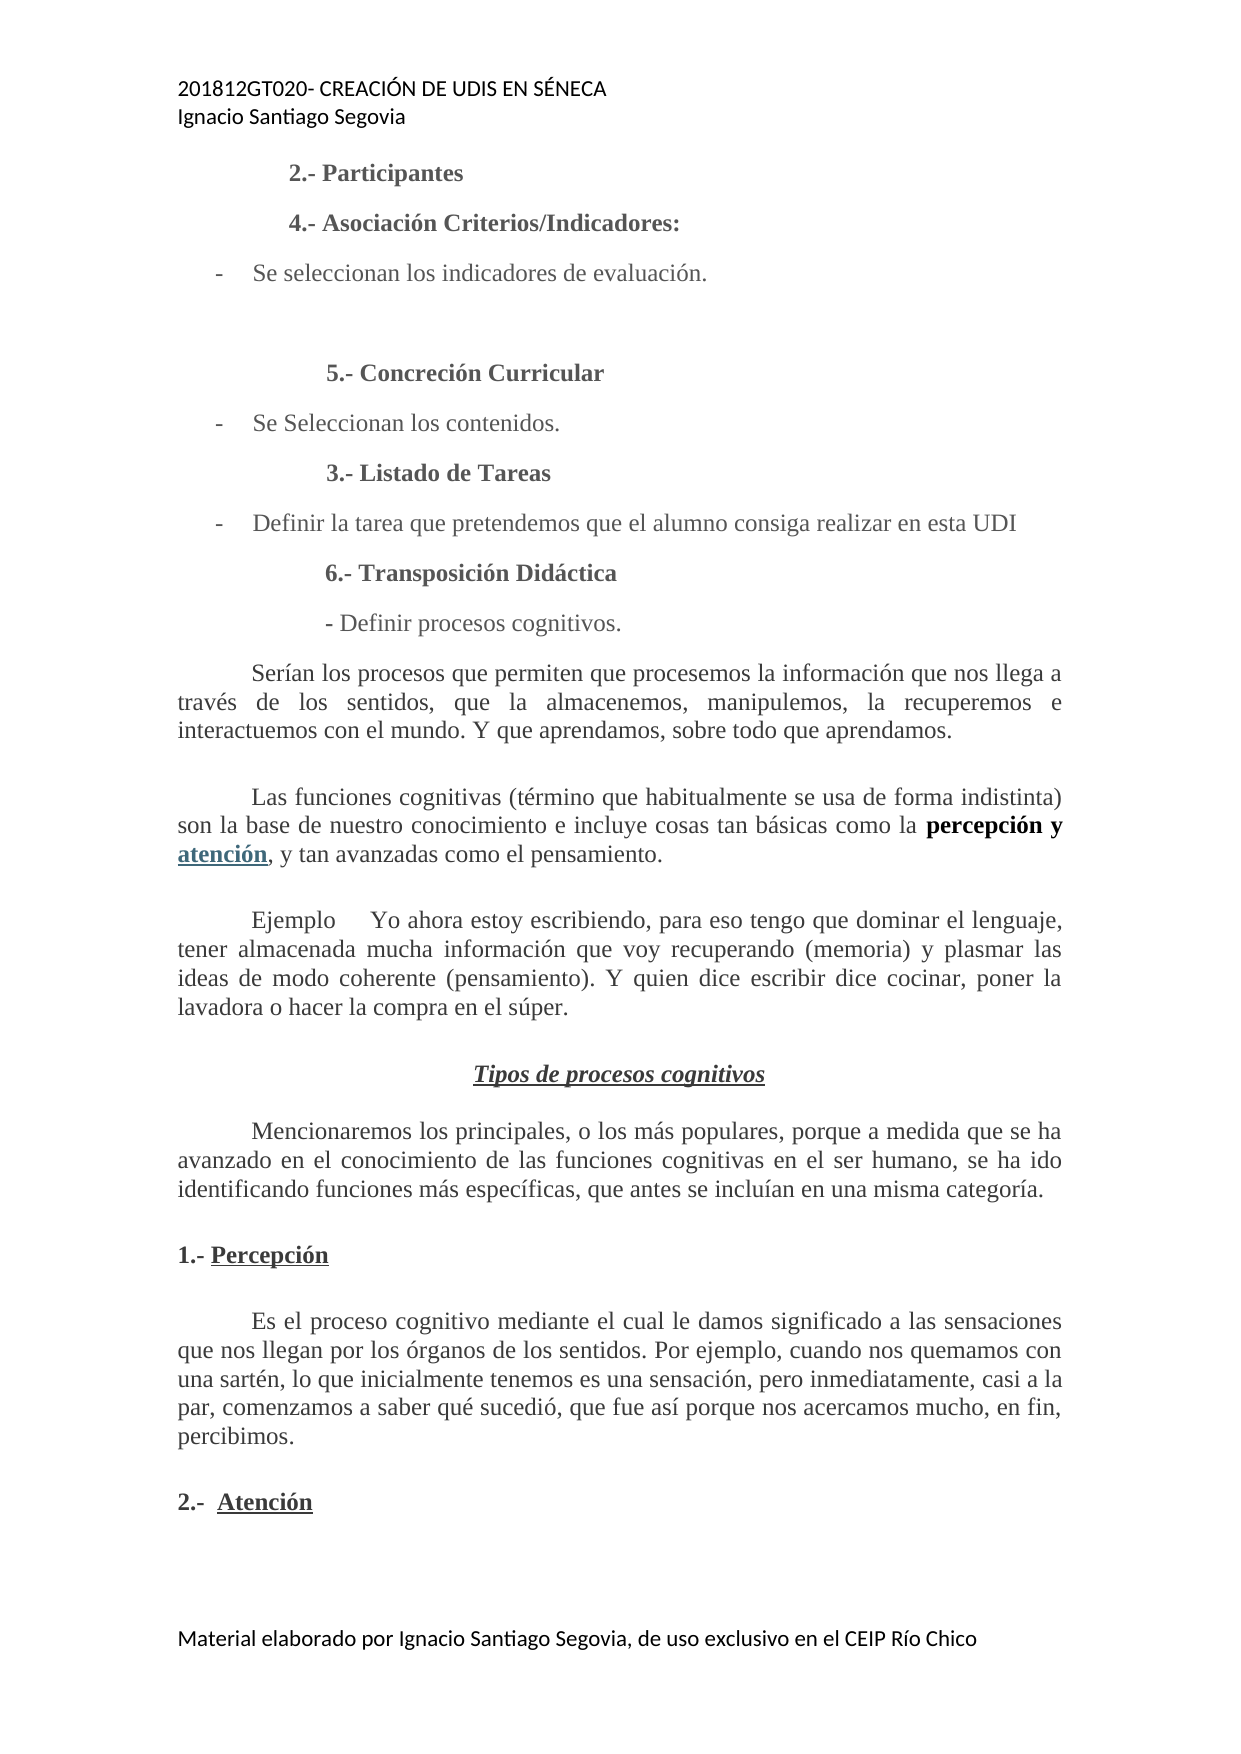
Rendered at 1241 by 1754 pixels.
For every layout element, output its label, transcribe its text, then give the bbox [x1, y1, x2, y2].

list Definir la tarea que pretendemos que el alumno consiga realizar en esta UDI [215, 508, 1063, 537]
text Mencionaremos los principales, o los más populares, porque a medida que se ha avanzado en el conocimiento de las funciones cognitivas en el ser humano, se ha ido identificando funciones más específicas, que antes se incluían en una misma categoría. [177, 1116, 1063, 1202]
text 1.- Percepción [177, 1240, 1063, 1269]
text - Definir procesos cognitivos. [251, 608, 1063, 637]
text Ejemplo  Yo ahora estoy escribiendo, para eso tengo que dominar el lenguaje, tener almacenada mucha información que voy recuperando (memoria) y plasmar las ideas de modo coherente (pensamiento). Y quien dice escribir dice cocinar, poner la lavadora o hacer la compra en el súper. [177, 905, 1063, 1020]
text Las funciones cognitivas (término que habitualmente se usa de forma indistinta) son la base de nuestro conocimiento e incluye cosas tan básicas como la percepción y atención, y tan avanzadas como el pensamiento. [177, 782, 1063, 868]
list Se Seleccionan los contenidos. [215, 408, 1063, 437]
text 2.- Participantes [215, 158, 1063, 187]
text 4.- Asociación Criterios/Indicadores: [215, 208, 1063, 237]
text 6.- Transposición Didáctica [251, 558, 1063, 587]
text 2.- Atención [177, 1487, 1063, 1516]
list Se seleccionan los indicadores de evaluación. [215, 258, 1063, 287]
subtitle Tipos de procesos cognitivos [177, 1058, 1063, 1088]
text Serían los procesos que permiten que procesemos la información que nos llega a través de los sentidos, que la almacenemos, manipulemos, la recuperemos e interactuemos con el mundo. Y que aprendamos, sobre todo que aprendamos. [177, 658, 1063, 744]
text Es el proceso cognitivo mediante el cual le damos significado a las sensaciones que nos llegan por los órganos de los sentidos. Por ejemplo, cuando nos quemamos con una sartén, lo que inicialmente tenemos es una sensación, pero inmediatamente, casi a la par, comenzamos a saber qué sucedió, que fue así porque nos acercamos mucho, en fin, percibimos. [177, 1306, 1063, 1450]
text 5.- Concreción Curricular [326, 358, 1063, 387]
text 3.- Listado de Tareas [326, 458, 1063, 487]
